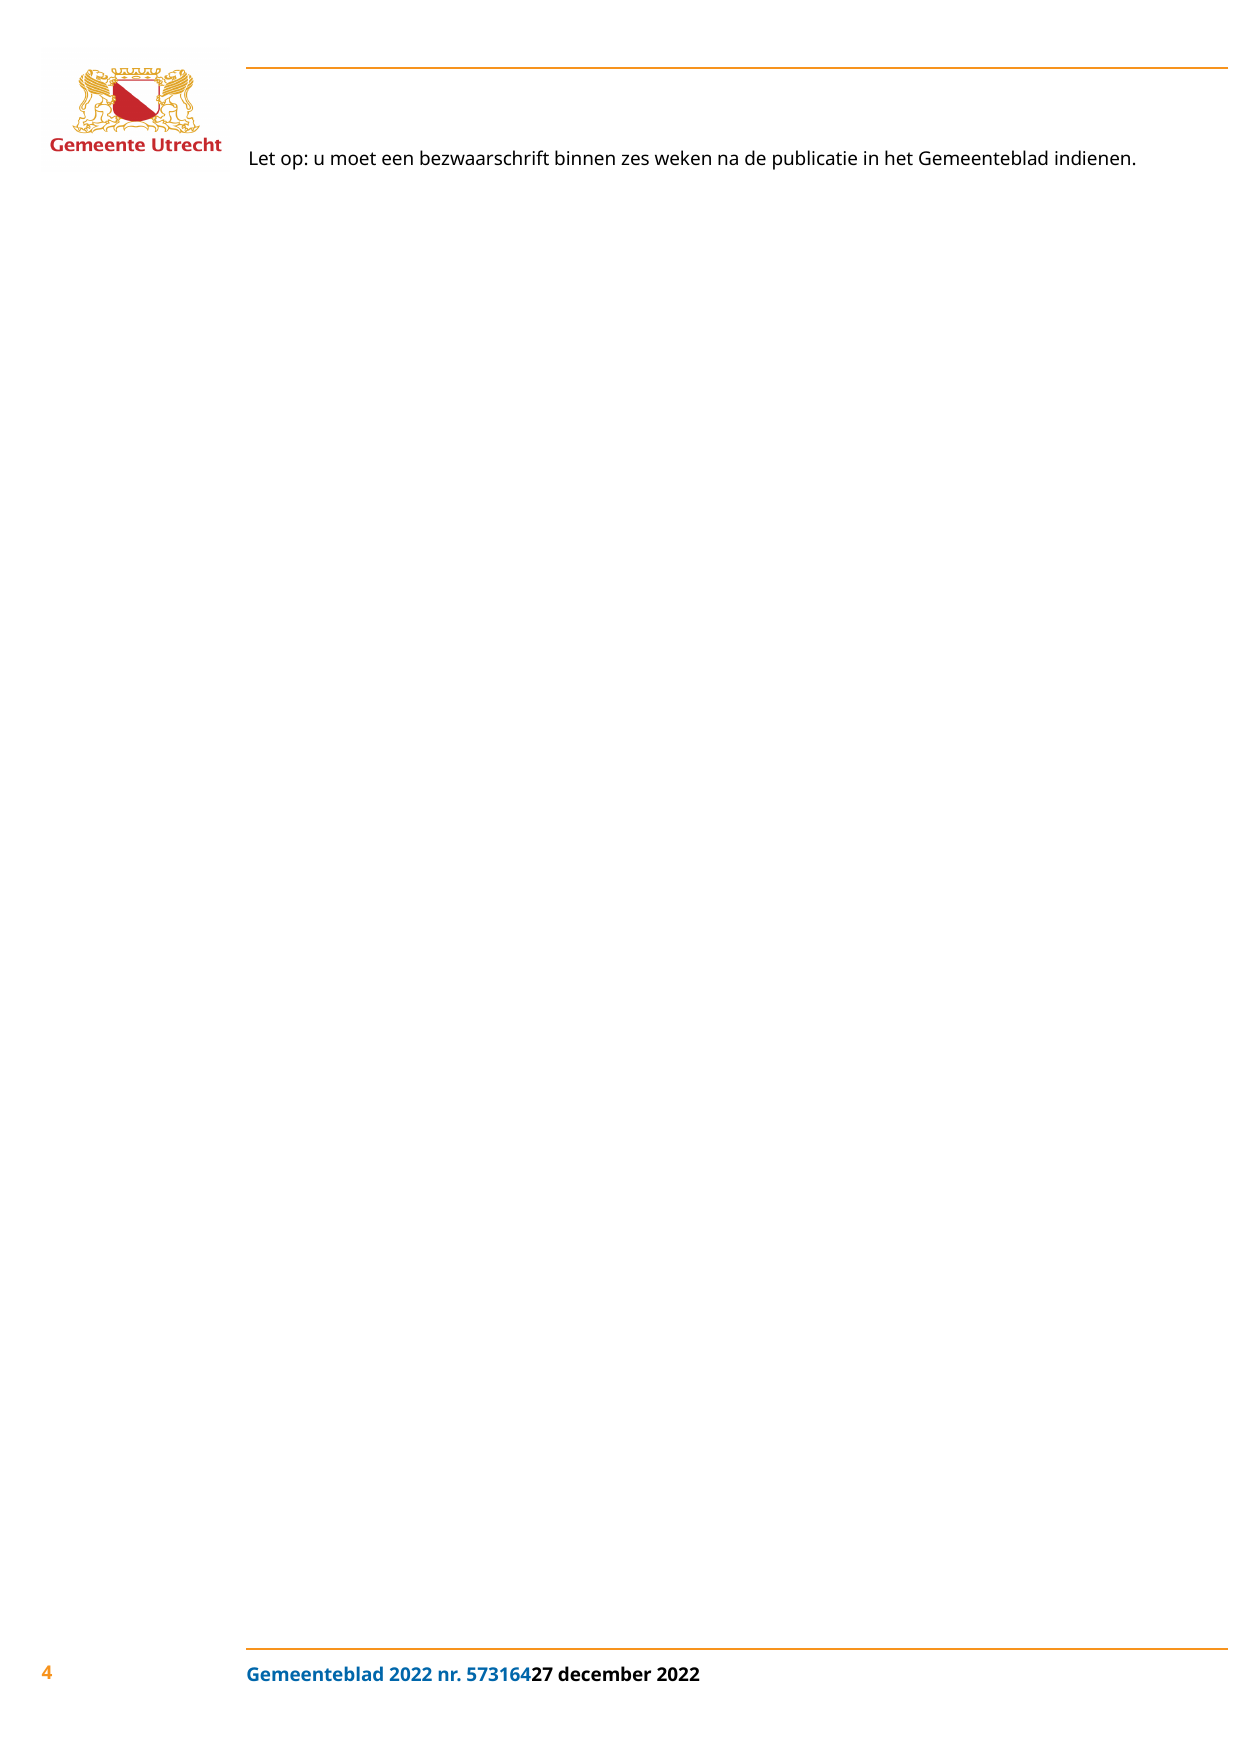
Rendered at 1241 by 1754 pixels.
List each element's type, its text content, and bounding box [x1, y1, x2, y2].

text Let op: u moet een bezwaarschrift binnen zes weken na de publicatie in het Gemeenteblad indienen. [248, 145, 1152, 171]
picture [41, 47, 231, 172]
